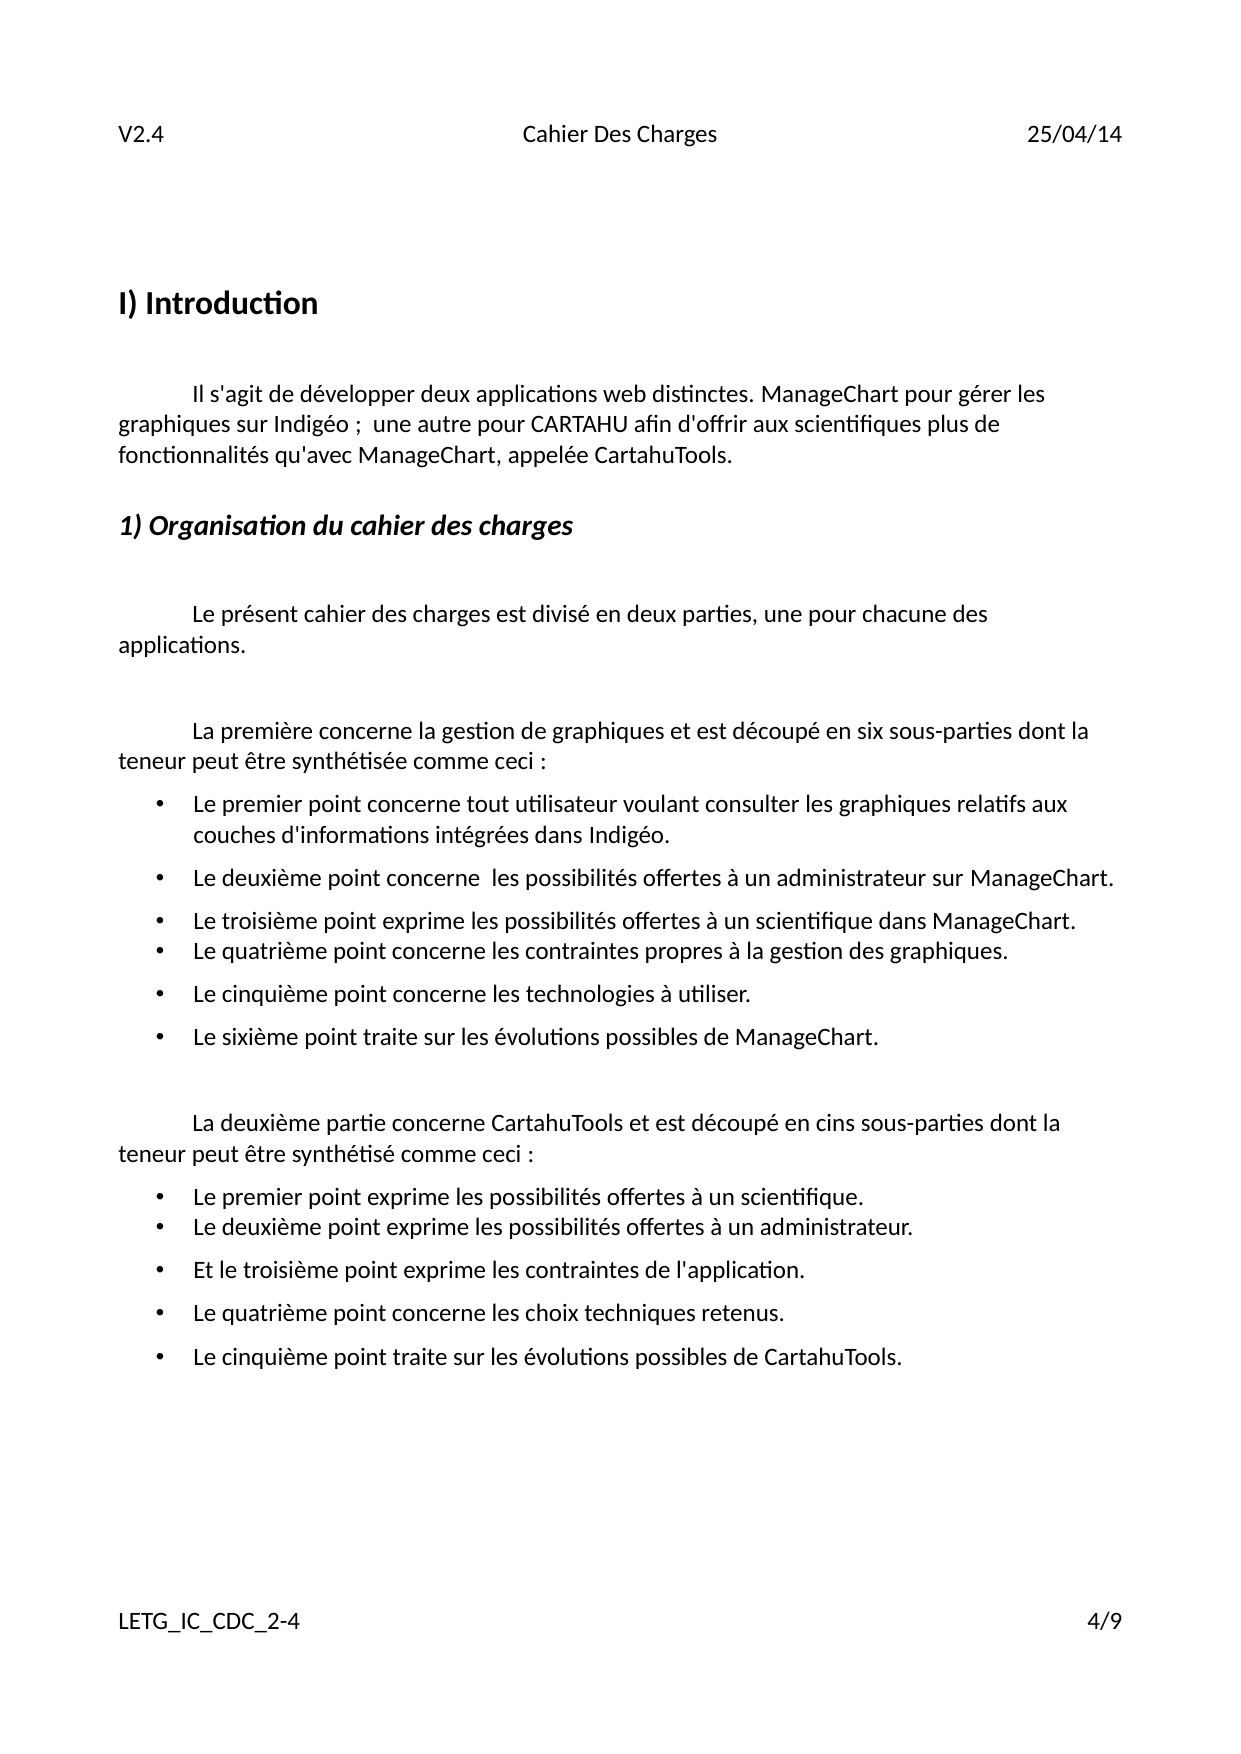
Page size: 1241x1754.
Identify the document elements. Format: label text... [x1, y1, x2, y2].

list Le deuxième point exprime les possibilités offertes à un administrateur. [156, 1212, 1122, 1242]
text La deuxième partie concerne CartahuTools et est découpé en cins sous-parties dont la teneur peut être synthétisé comme ceci : [118, 1107, 1122, 1168]
subtitle Introduction [118, 282, 1122, 322]
list Le troisième point exprime les possibilités offertes à un scientifique dans ManageChart. [156, 905, 1122, 935]
subtitle Organisation du cahier des charges [118, 507, 1122, 543]
list Le quatrième point concerne les contraintes propres à la gestion des graphiques. [156, 935, 1122, 966]
list Le quatrième point concerne les choix techniques retenus. [156, 1298, 1122, 1328]
list Le premier point exprime les possibilités offertes à un scientifique. [156, 1181, 1122, 1212]
text La première concerne la gestion de graphiques et est découpé en six sous-parties dont la teneur peut être synthétisée comme ceci : [118, 715, 1122, 776]
list Le cinquième point traite sur les évolutions possibles de CartahuTools. [156, 1341, 1122, 1371]
text Le présent cahier des charges est divisé en deux parties, une pour chacune des applications. [118, 598, 1122, 659]
list Le cinquième point concerne les technologies à utiliser. [156, 978, 1122, 1009]
text Il s'agit de développer deux applications web distinctes. ManageChart pour gérer les graphiques sur Indigéo ; une autre pour CARTAHU afin d'offrir aux scientifiques plus de fonctionnalités qu'avec ManageChart, appelée CartahuTools. [118, 378, 1122, 469]
list Et le troisième point exprime les contraintes de l'application. [156, 1254, 1122, 1285]
list Le premier point concerne tout utilisateur voulant consulter les graphiques relatifs aux couches d'informations intégrées dans Indigéo. [156, 788, 1122, 849]
list Le sixième point traite sur les évolutions possibles de ManageChart. [156, 1021, 1122, 1052]
list Le deuxième point concerne les possibilités offertes à un administrateur sur ManageChart. [156, 862, 1122, 892]
